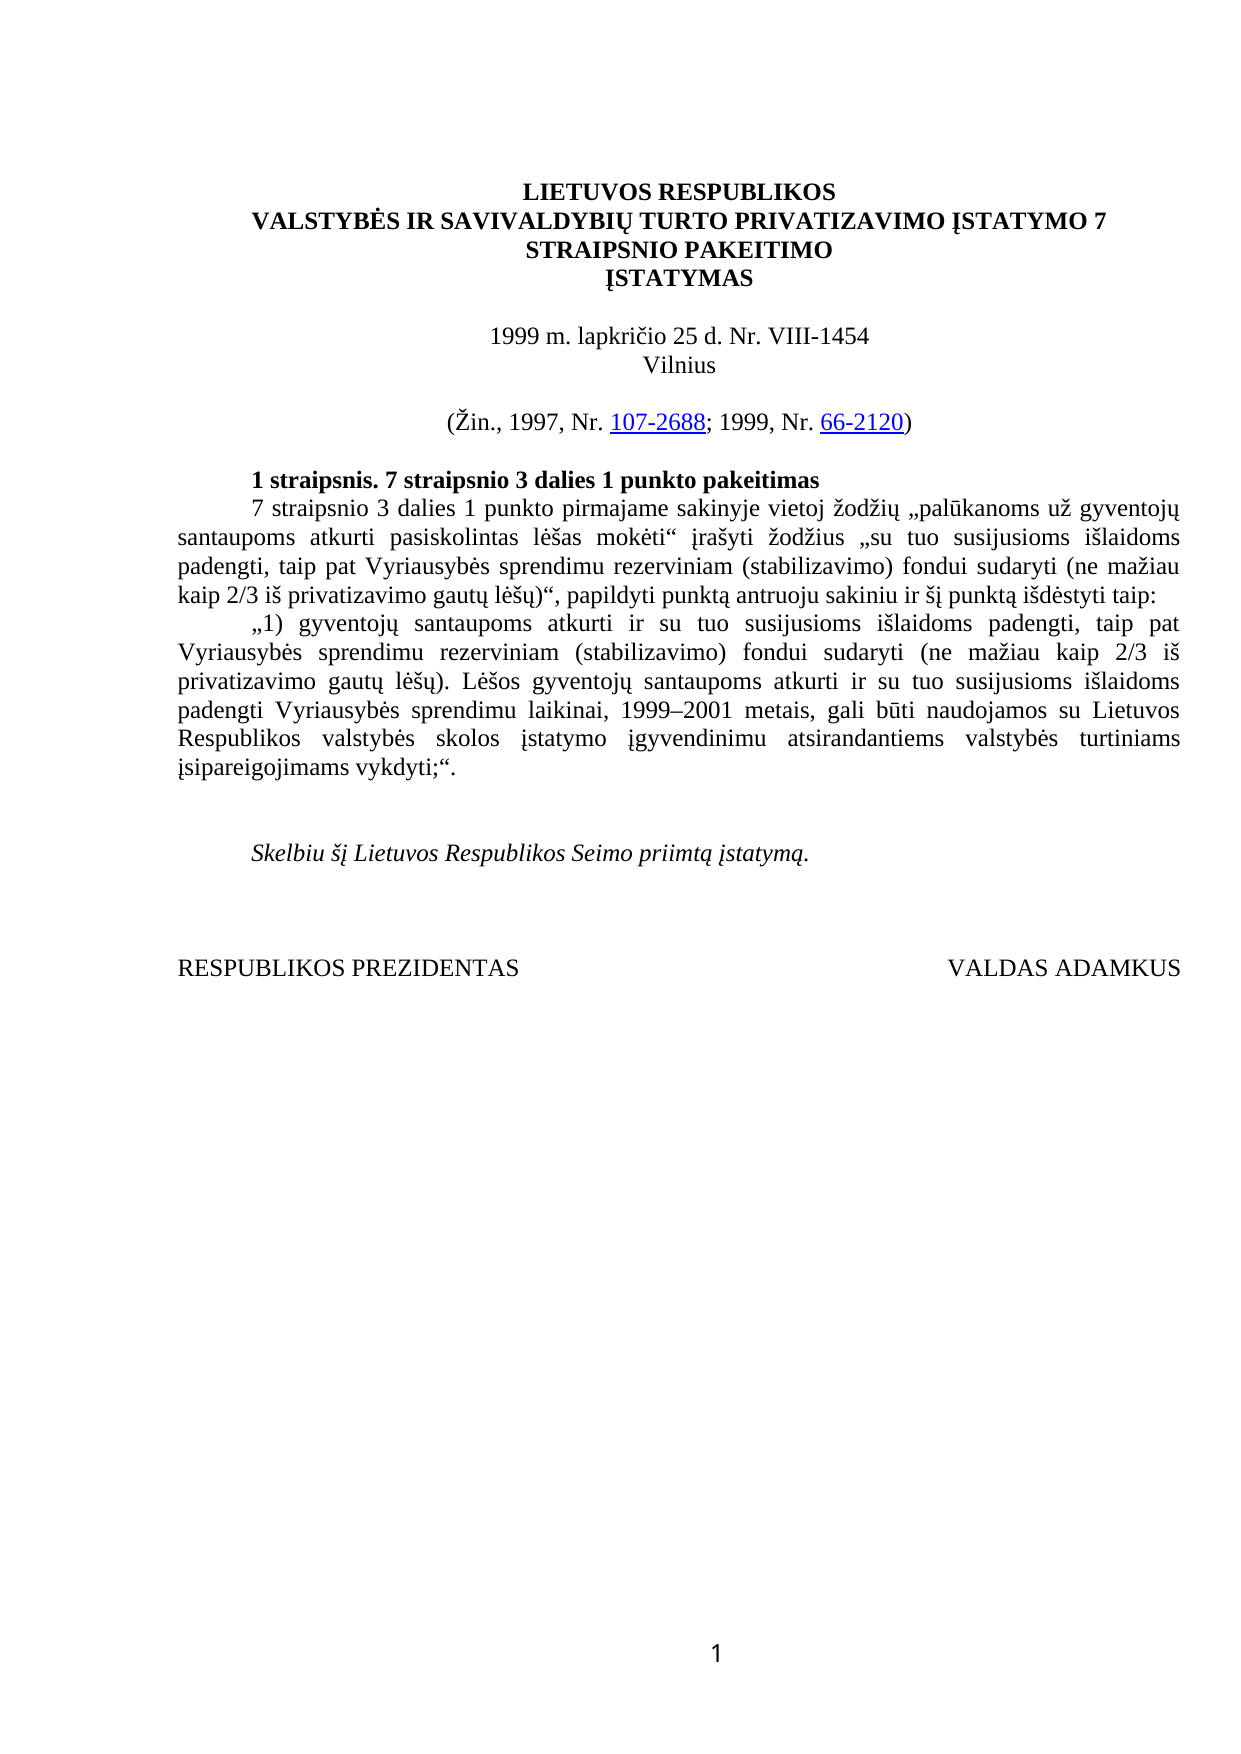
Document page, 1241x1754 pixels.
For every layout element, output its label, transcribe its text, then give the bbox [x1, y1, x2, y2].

text Vilnius [177, 350, 1181, 378]
text RESPUBLIKOS PREZIDENTAS VALDAS ADAMKUS [177, 953, 1181, 982]
text VALSTYBĖS IR SAVIVALDYBIŲ TURTO PRIVATIZAVIMO ĮSTATYMO 7 STRAIPSNIO PAKEITIMO [177, 206, 1181, 263]
text 1 straipsnis. 7 straipsnio 3 dalies 1 punkto pakeitimas [177, 465, 1181, 493]
text (Žin., 1997, Nr. 107-2688; 1999, Nr. 66-2120) [177, 407, 1181, 436]
text 7 straipsnio 3 dalies 1 punkto pirmajame sakinyje vietoj žodžių „palūkanoms už gyventojų santaupoms atkurti pasiskolintas lėšas mokėti“ įrašyti žodžius „su tuo susijusioms išlaidoms padengti, taip pat Vyriausybės sprendimu rezerviniam (stabilizavimo) fondui sudaryti (ne mažiau kaip 2/3 iš privatizavimo gautų lėšų)“, papildyti punktą antruoju sakiniu ir šį punktą išdėstyti taip: [177, 493, 1181, 608]
text LIETUVOS RESPUBLIKOS [177, 177, 1181, 206]
text 1999 m. lapkričio 25 d. Nr. VIII-1454 [177, 321, 1181, 350]
text ĮSTATYMAS [177, 263, 1181, 292]
text „1) gyventojų santaupoms atkurti ir su tuo susijusioms išlaidoms padengti, taip pat Vyriausybės sprendimu rezerviniam (stabilizavimo) fondui sudaryti (ne mažiau kaip 2/3 iš privatizavimo gautų lėšų). Lėšos gyventojų santaupoms atkurti ir su tuo susijusioms išlaidoms padengti Vyriausybės sprendimu laikinai, 1999–2001 metais, gali būti naudojamos su Lietuvos Respublikos valstybės skolos įstatymo įgyvendinimu atsirandantiems valstybės turtiniams įsipareigojimams vykdyti;“. [177, 608, 1181, 781]
text Skelbiu šį Lietuvos Respublikos Seimo priimtą įstatymą. [177, 838, 1181, 867]
